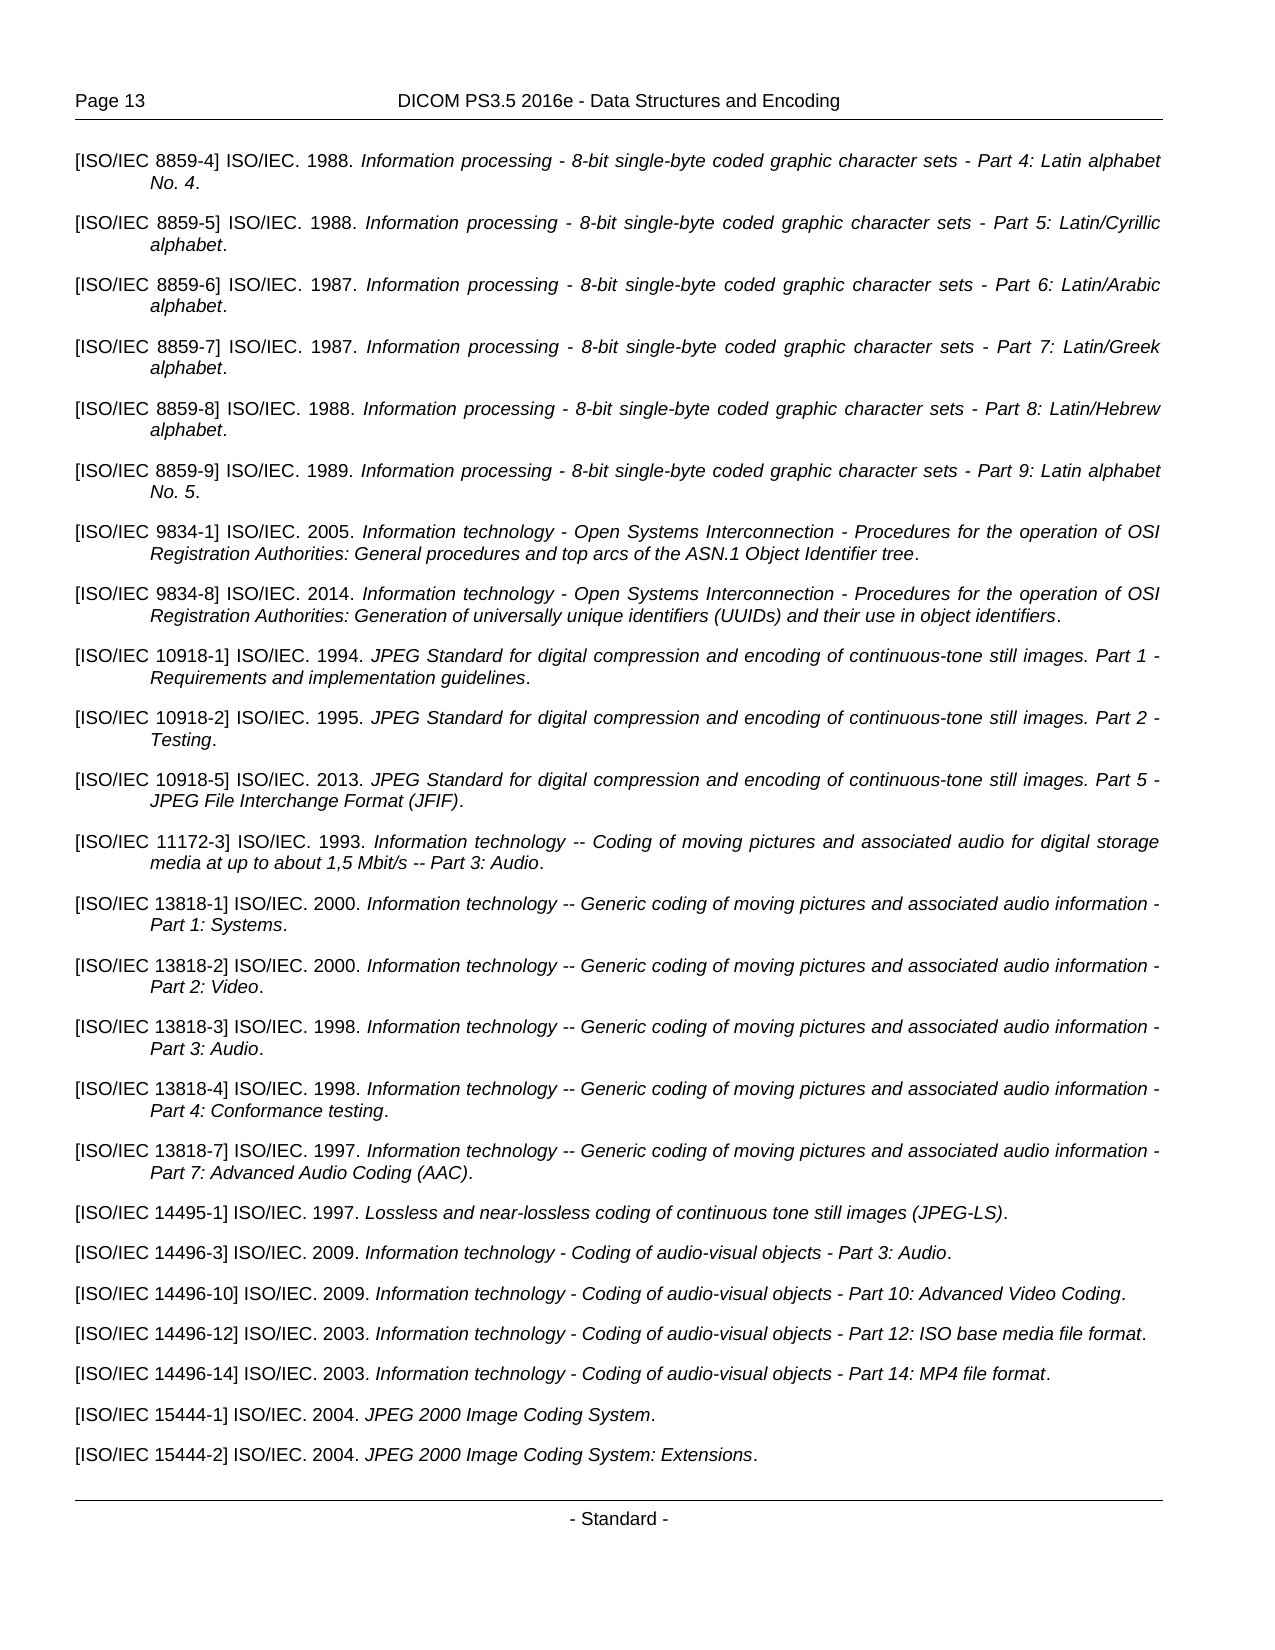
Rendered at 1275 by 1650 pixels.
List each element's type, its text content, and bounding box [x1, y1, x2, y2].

text [ISO/IEC 9834-8] ISO/IEC. 2014. Information technology - Open Systems Interconnection - Procedures for the operation of OSI Registration Authorities: Generation of universally unique identifiers (UUIDs) and their use in object identifiers. [75, 583, 1162, 626]
text [ISO/IEC 15444-2] ISO/IEC. 2004. JPEG 2000 Image Coding System: Extensions. [75, 1444, 1162, 1465]
text [ISO/IEC 13818-3] ISO/IEC. 1998. Information technology -- Generic coding of moving pictures and associated audio information - Part 3: Audio. [75, 1016, 1162, 1059]
text [ISO/IEC 14496-14] ISO/IEC. 2003. Information technology - Coding of audio-visual objects - Part 14: MP4 file format. [75, 1363, 1162, 1385]
text [ISO/IEC 8859-8] ISO/IEC. 1988. Information processing - 8-bit single-byte coded graphic character sets - Part 8: Latin/Hebrew alphabet. [75, 397, 1162, 441]
text [ISO/IEC 14496-12] ISO/IEC. 2003. Information technology - Coding of audio-visual objects - Part 12: ISO base media file format. [75, 1323, 1162, 1344]
text [ISO/IEC 14496-10] ISO/IEC. 2009. Information technology - Coding of audio-visual objects - Part 10: Advanced Video Coding. [75, 1282, 1162, 1304]
text [ISO/IEC 8859-9] ISO/IEC. 1989. Information processing - 8-bit single-byte coded graphic character sets - Part 9: Latin alphabet No. 5. [75, 459, 1162, 502]
text [ISO/IEC 8859-6] ISO/IEC. 1987. Information processing - 8-bit single-byte coded graphic character sets - Part 6: Latin/Arabic alphabet. [75, 274, 1162, 317]
text [ISO/IEC 15444-1] ISO/IEC. 2004. JPEG 2000 Image Coding System. [75, 1403, 1162, 1425]
text [ISO/IEC 8859-5] ISO/IEC. 1988. Information processing - 8-bit single-byte coded graphic character sets - Part 5: Latin/Cyrillic alphabet. [75, 212, 1162, 255]
text [ISO/IEC 13818-2] ISO/IEC. 2000. Information technology -- Generic coding of moving pictures and associated audio information - Part 2: Video. [75, 954, 1162, 997]
text [ISO/IEC 8859-4] ISO/IEC. 1988. Information processing - 8-bit single-byte coded graphic character sets - Part 4: Latin alphabet No. 4. [75, 150, 1162, 193]
text [ISO/IEC 14495-1] ISO/IEC. 1997. Lossless and near-lossless coding of continuous tone still images (JPEG-LS). [75, 1202, 1162, 1223]
text [ISO/IEC 13818-7] ISO/IEC. 1997. Information technology -- Generic coding of moving pictures and associated audio information - Part 7: Advanced Audio Coding (AAC). [75, 1140, 1162, 1183]
text [ISO/IEC 13818-4] ISO/IEC. 1998. Information technology -- Generic coding of moving pictures and associated audio information - Part 4: Conformance testing. [75, 1078, 1162, 1121]
text [ISO/IEC 10918-1] ISO/IEC. 1994. JPEG Standard for digital compression and encoding of continuous-tone still images. Part 1 - Requirements and implementation guidelines. [75, 645, 1162, 688]
text [ISO/IEC 13818-1] ISO/IEC. 2000. Information technology -- Generic coding of moving pictures and associated audio information - Part 1: Systems. [75, 892, 1162, 936]
text [ISO/IEC 10918-2] ISO/IEC. 1995. JPEG Standard for digital compression and encoding of continuous-tone still images. Part 2 - Testing. [75, 707, 1162, 750]
text [ISO/IEC 9834-1] ISO/IEC. 2005. Information technology - Open Systems Interconnection - Procedures for the operation of OSI Registration Authorities: General procedures and top arcs of the ASN.1 Object Identifier tree. [75, 521, 1162, 564]
text [ISO/IEC 8859-7] ISO/IEC. 1987. Information processing - 8-bit single-byte coded graphic character sets - Part 7: Latin/Greek alphabet. [75, 336, 1162, 379]
text [ISO/IEC 14496-3] ISO/IEC. 2009. Information technology - Coding of audio-visual objects - Part 3: Audio. [75, 1242, 1162, 1264]
text [ISO/IEC 10918-5] ISO/IEC. 2013. JPEG Standard for digital compression and encoding of continuous-tone still images. Part 5 - JPEG File Interchange Format (JFIF). [75, 769, 1162, 812]
text [ISO/IEC 11172-3] ISO/IEC. 1993. Information technology -- Coding of moving pictures and associated audio for digital storage media at up to about 1,5 Mbit/s -- Part 3: Audio. [75, 831, 1162, 874]
